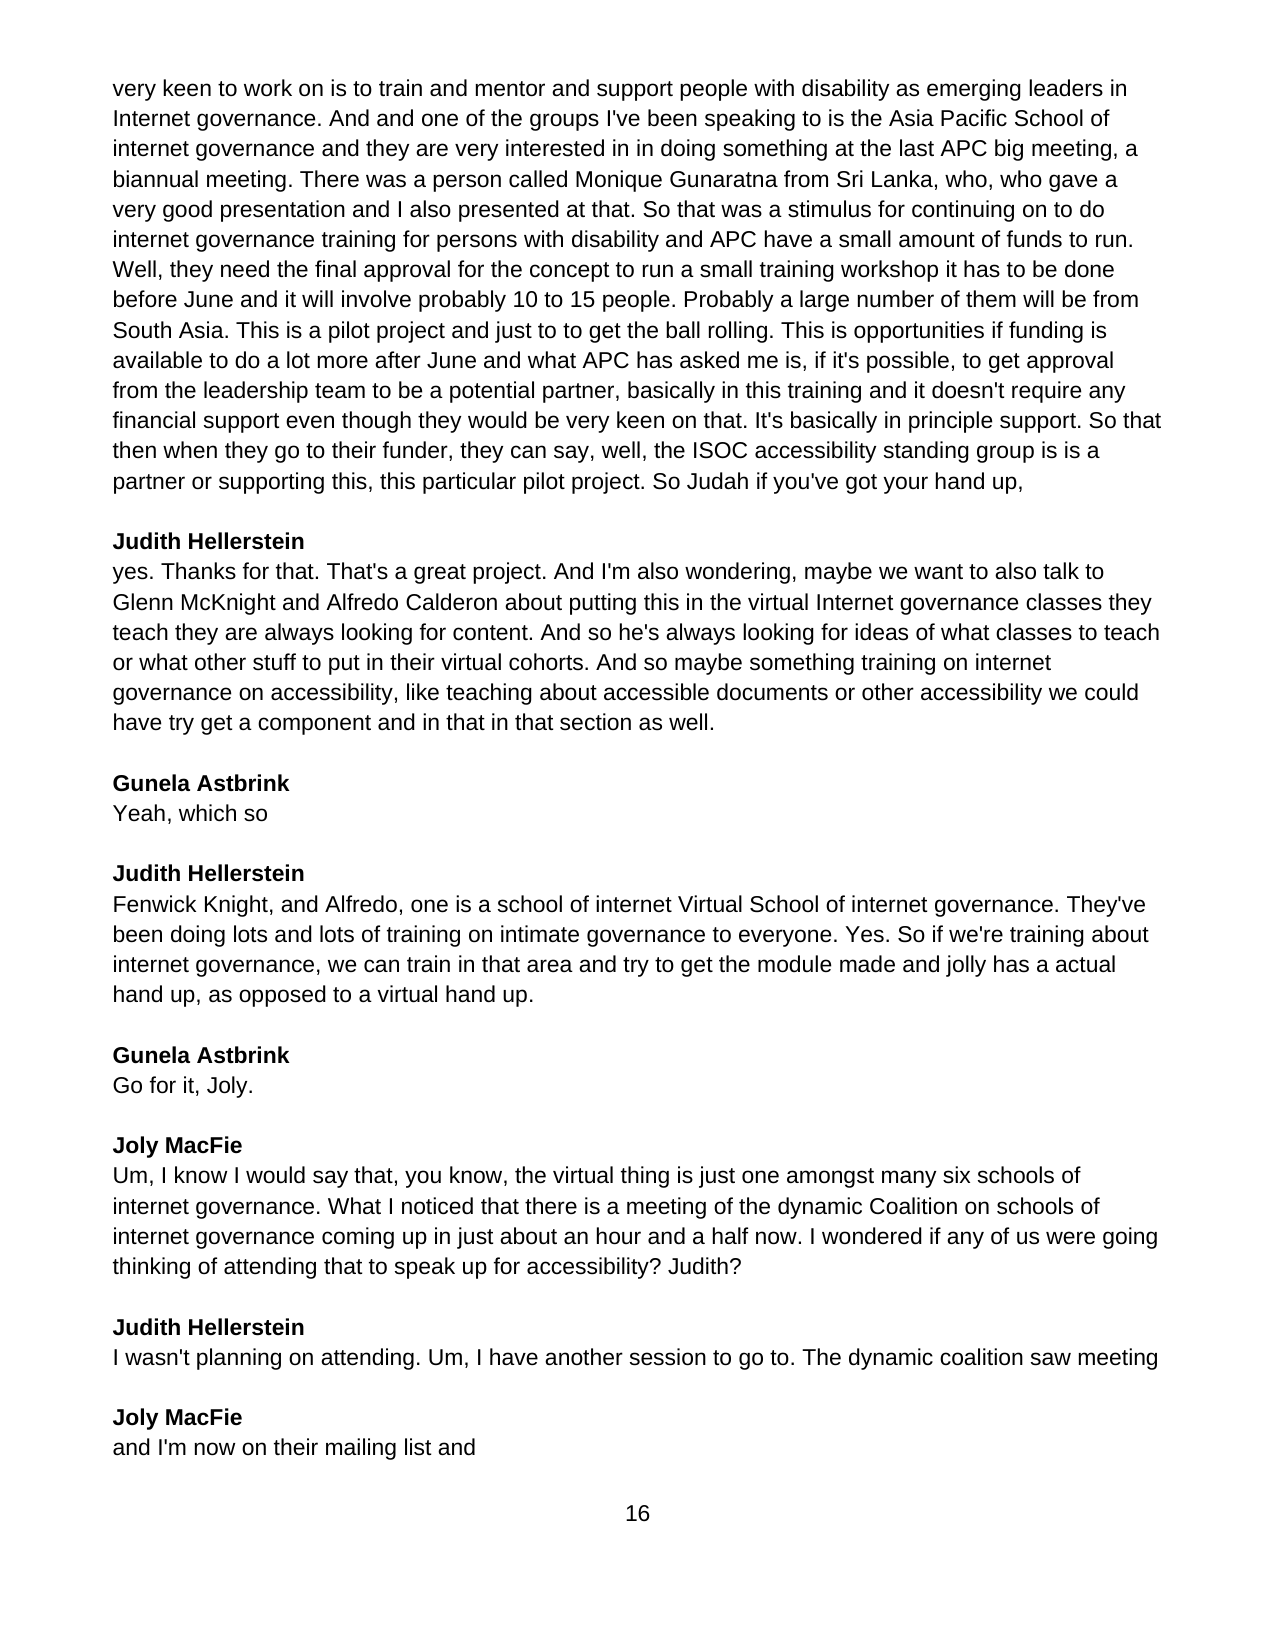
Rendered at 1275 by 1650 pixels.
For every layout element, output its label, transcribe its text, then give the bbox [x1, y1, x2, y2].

text Go for it, Joly. [112, 1072, 1162, 1098]
text Yeah, which so [112, 800, 1162, 826]
text I wasn't planning on attending. Um, I have another session to go to. The dynamic coalition saw meeting [112, 1344, 1162, 1370]
text Fenwick Knight, and Alfredo, one is a school of internet Virtual School of internet governance. They've been doing lots and lots of training on intimate governance to everyone. Yes. So if we're training about internet governance, we can train in that area and try to get the module made and jolly has a actual hand up, as opposed to a virtual hand up. [112, 891, 1162, 1008]
text Gunela Astbrink [112, 770, 1162, 796]
text very keen to work on is to train and mentor and support people with disability as emerging leaders in Internet governance. And and one of the groups I've been speaking to is the Asia Pacific School of internet governance and they are very interested in in doing something at the last APC big meeting, a biannual meeting. There was a person called Monique Gunaratna from Sri Lanka, who, who gave a very good presentation and I also presented at that. So that was a stimulus for continuing on to do internet governance training for persons with disability and APC have a small amount of funds to run. Well, they need the final approval for the concept to run a small training workshop it has to be done before June and it will involve probably 10 to 15 people. Probably a large number of them will be from South Asia. This is a pilot project and just to to get the ball rolling. This is opportunities if funding is available to do a lot more after June and what APC has asked me is, if it's possible, to get approval from the leadership team to be a potential partner, basically in this training and it doesn't require any financial support even though they would be very keen on that. It's basically in principle support. So that then when they go to their funder, they can say, well, the ISOC accessibility standing group is is a partner or supporting this, this particular pilot project. So Judah if you've got your hand up, [112, 75, 1162, 494]
text Judith Hellerstein [112, 860, 1162, 887]
text yes. Thanks for that. That's a great project. And I'm also wondering, maybe we want to also talk to Glenn McKnight and Alfredo Calderon about putting this in the virtual Internet governance classes they teach they are always looking for content. And so he's always looking for ideas of what classes to teach or what other stuff to put in their virtual cohorts. And so maybe something training on internet governance on accessibility, like teaching about accessible documents or other accessibility we could have try get a component and in that in that section as well. [112, 558, 1162, 736]
text Joly MacFie [112, 1132, 1162, 1159]
text Um, I know I would say that, you know, the virtual thing is just one amongst many six schools of internet governance. What I noticed that there is a meeting of the dynamic Coalition on schools of internet governance coming up in just about an hour and a half now. I wondered if any of us were going thinking of attending that to speak up for accessibility? Judith? [112, 1162, 1162, 1279]
text Joly MacFie [112, 1404, 1162, 1431]
text Judith Hellerstein [112, 1313, 1162, 1340]
text Judith Hellerstein [112, 528, 1162, 554]
text and I'm now on their mailing list and [112, 1434, 1162, 1461]
text Gunela Astbrink [112, 1042, 1162, 1068]
